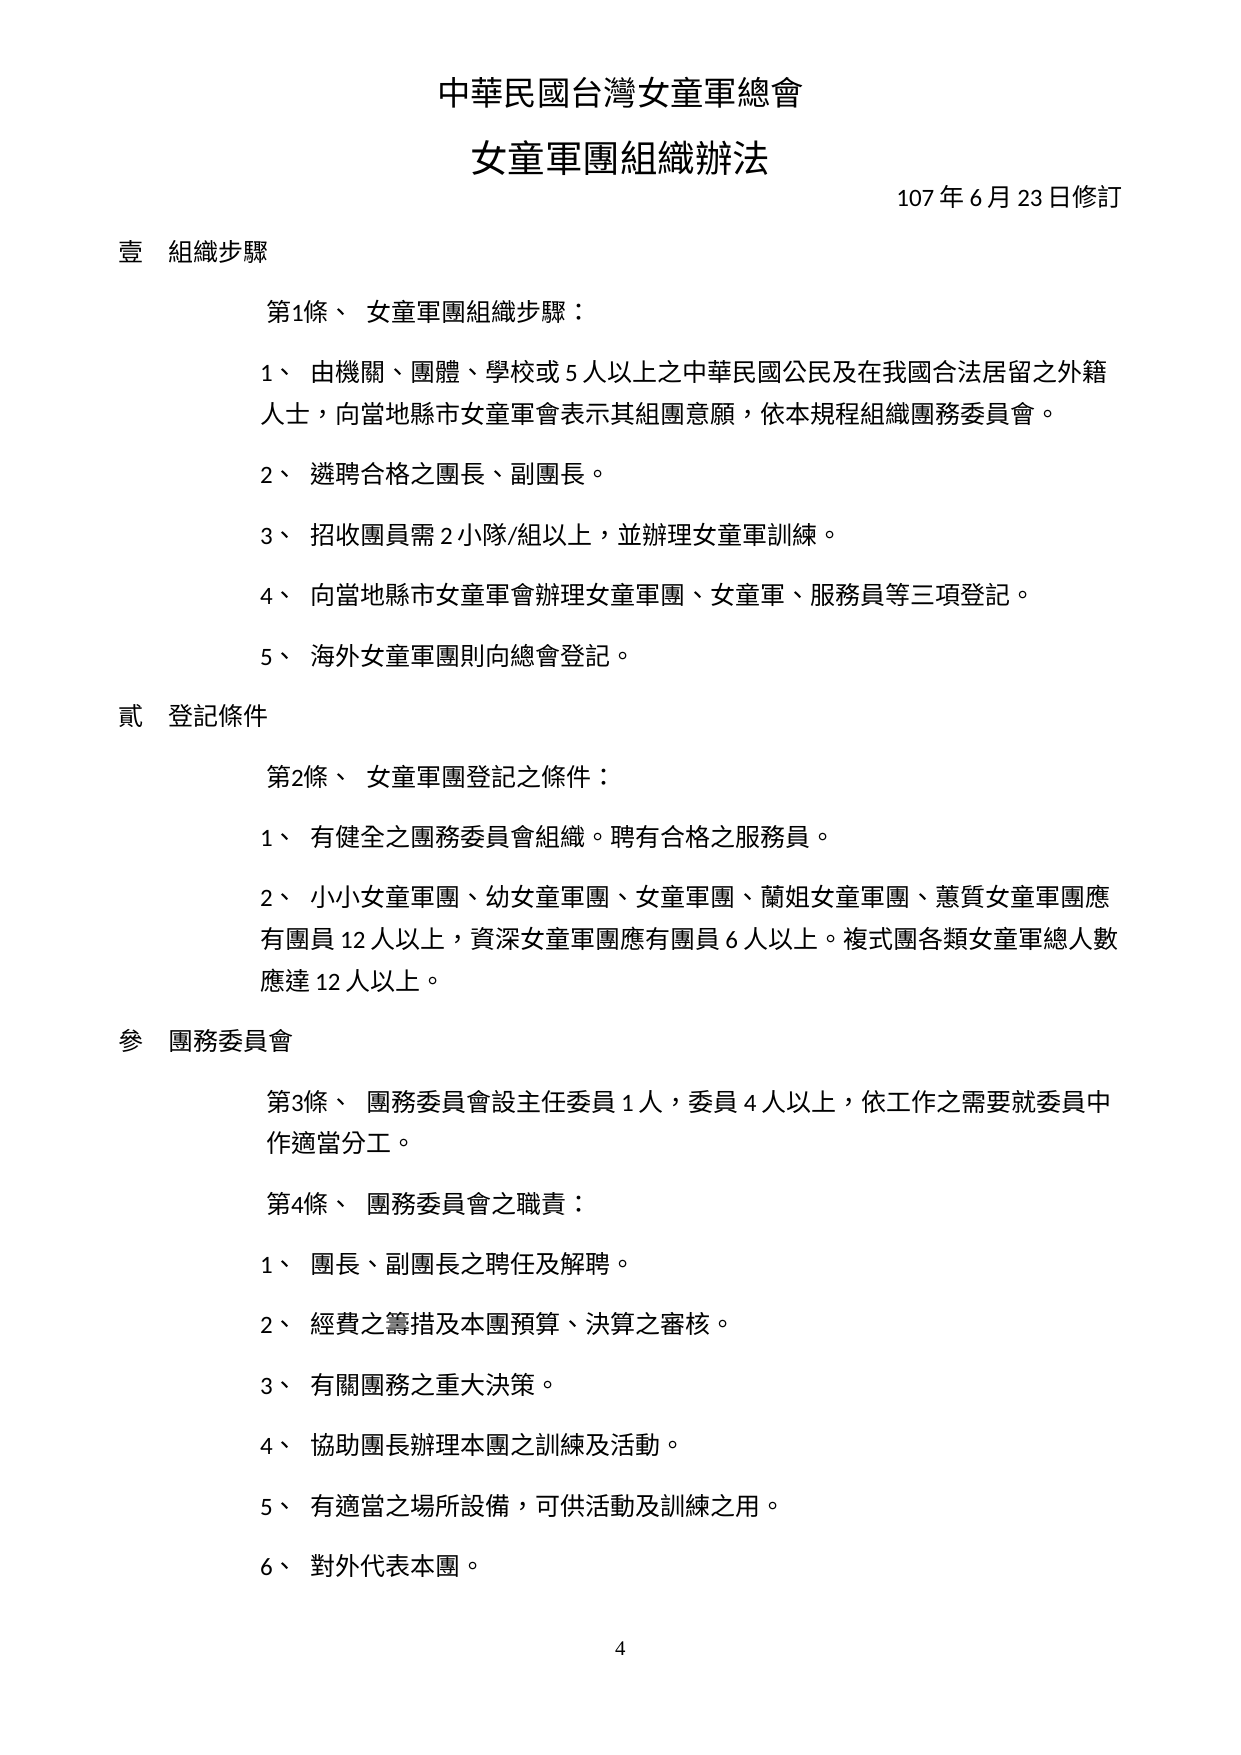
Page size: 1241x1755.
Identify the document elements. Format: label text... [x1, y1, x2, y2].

list 經費之籌措及本團預算、決算之審核。 [260, 1305, 1122, 1341]
list 有適當之場所設備，可供活動及訓練之用。 [260, 1486, 1122, 1522]
list 團務委員會 [118, 1022, 1122, 1058]
list 由機關、團體、學校或5人以上之中華民國公民及在我國合法居留之外籍人士，向當地縣市女童軍會表示其組團意願，依本規程組織團務委員會。 [260, 353, 1122, 431]
list 協助團長辦理本團之訓練及活動。 [260, 1426, 1122, 1462]
list 團長、副團長之聘任及解聘。 [260, 1244, 1122, 1281]
list 組織步驟 [118, 232, 1122, 268]
list 小小女童軍團、幼女童軍團、女童軍團、蘭姐女童軍團、蕙質女童軍團應有團員12人以上，資深女童軍團應有團員6人以上。複式團各類女童軍總人數應達12人以上。 [260, 878, 1122, 997]
list 遴聘合格之團長、副團長。 [260, 455, 1122, 491]
list 有關團務之重大決策。 [260, 1365, 1122, 1402]
list 團務委員會設主任委員1人，委員4人以上，依工作之需要就委員中作適當分工。 [266, 1082, 1122, 1160]
text 中華民國台灣女童軍總會 [118, 66, 1122, 114]
text 107年6月23日修訂 [118, 177, 1122, 213]
list 有健全之團務委員會組織。聘有合格之服務員。 [260, 817, 1122, 854]
list 海外女童軍團則向總會登記。 [260, 636, 1122, 672]
list 女童軍團組織步驟： [266, 292, 1122, 329]
list 女童軍團登記之條件： [266, 757, 1122, 793]
list 向當地縣市女童軍會辦理女童軍團、女童軍、服務員等三項登記。 [260, 576, 1122, 612]
list 團務委員會之職責： [266, 1184, 1122, 1220]
list 登記條件 [118, 697, 1122, 733]
list 招收團員需2小隊/組以上，並辦理女童軍訓練。 [260, 515, 1122, 552]
subtitle 女童軍團組織辦法 [118, 114, 1122, 177]
list 對外代表本團。 [260, 1547, 1122, 1583]
